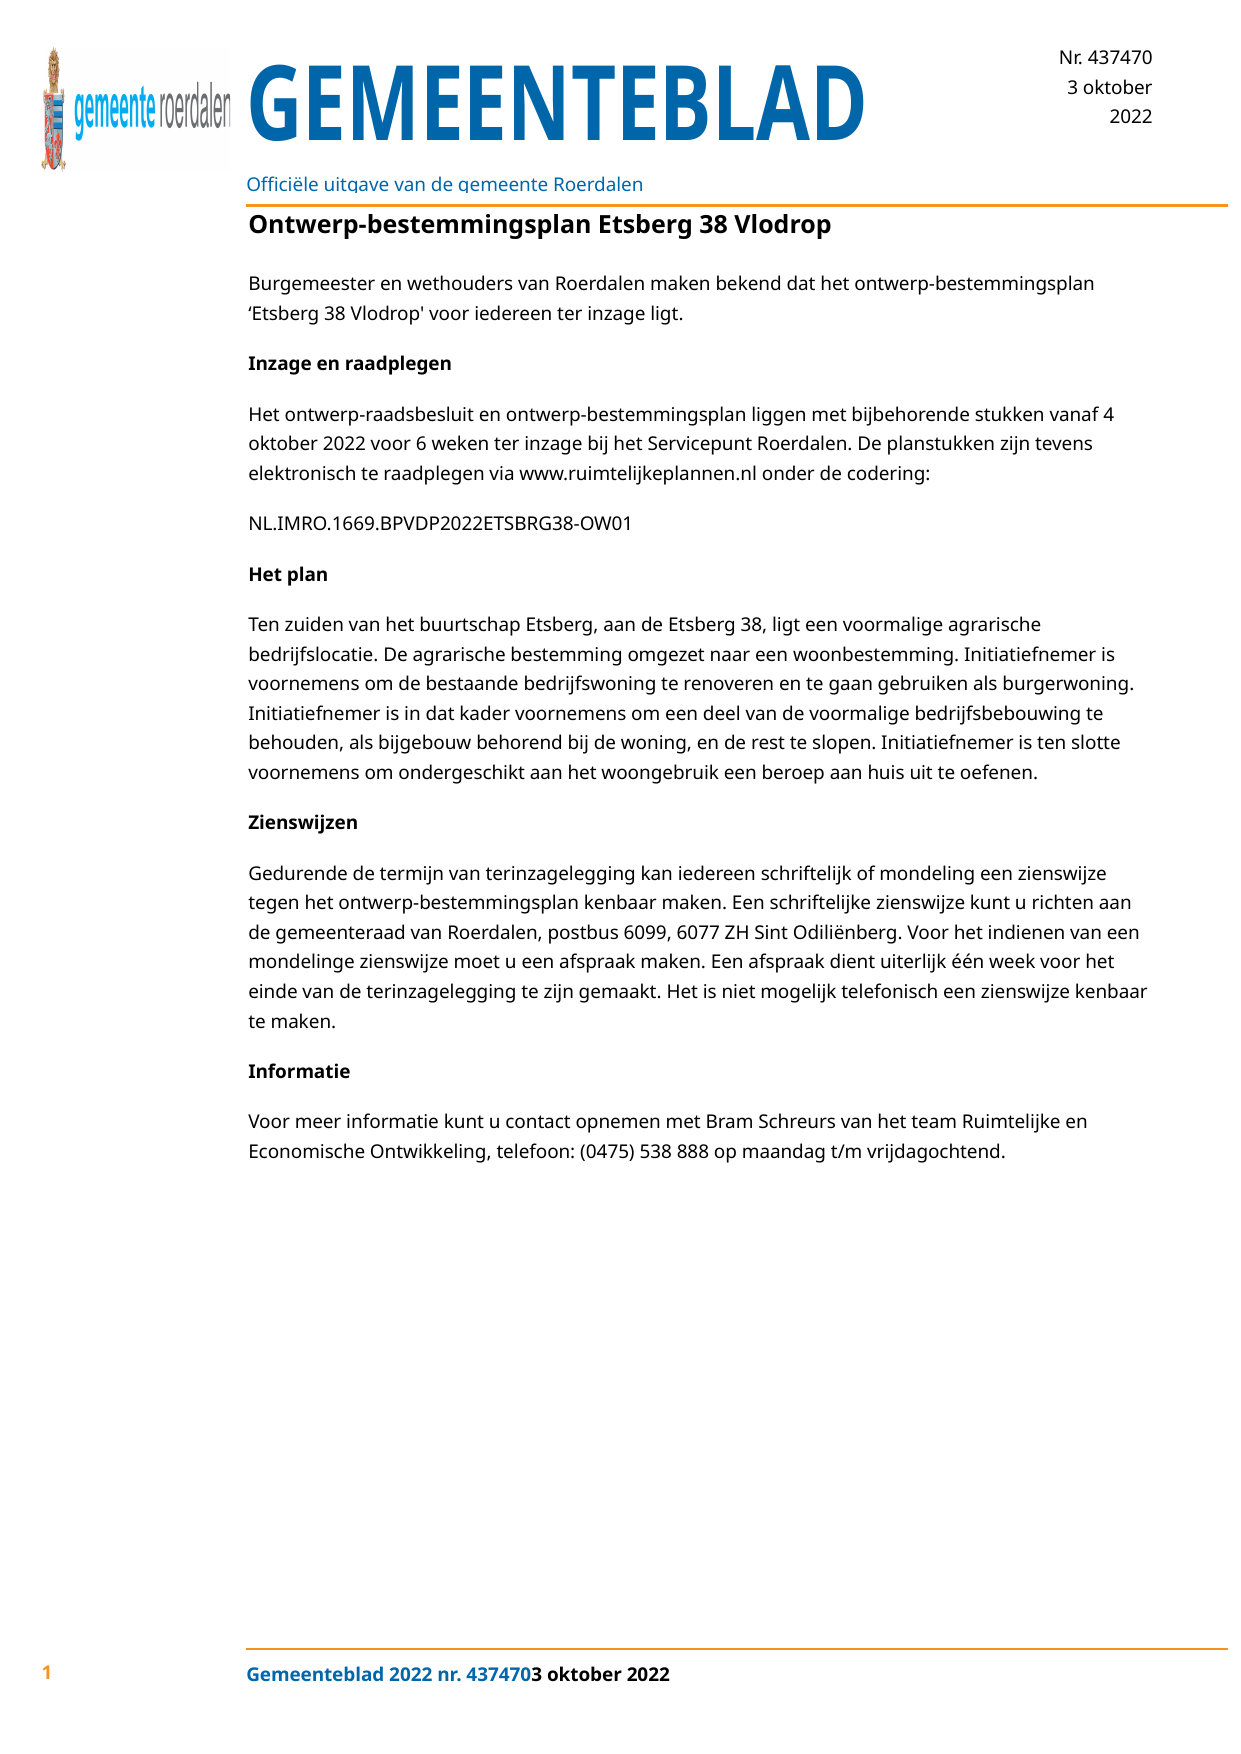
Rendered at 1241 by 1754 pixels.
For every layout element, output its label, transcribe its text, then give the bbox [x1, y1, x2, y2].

text Inzage en raadplegen [248, 350, 1152, 376]
text NL.IMRO.1669.BPVDP2022ETSBRG38-OW01 [248, 510, 1152, 536]
text Het ontwerp-raadsbesluit en ontwerp-bestemmingsplan liggen met bijbehorende stukken vanaf 4 oktober 2022 voor 6 weken ter inzage bij het Servicepunt Roerdalen. De planstukken zijn tevens elektronisch te raadplegen via www.ruimtelijkeplannen.nl onder de codering: [248, 401, 1152, 486]
text Burgemeester en wethouders van Roerdalen maken bekend dat het ontwerp-bestemmingsplan ‘Etsberg 38 Vlodrop' voor iedereen ter inzage ligt. [248, 270, 1152, 326]
text Voor meer informatie kunt u contact opnemen met Bram Schreurs van het team Ruimtelijke en Economische Ontwikkeling, telefoon: (0475) 538 888 op maandag t/m vrijdagochtend. [248, 1109, 1152, 1164]
picture [41, 47, 231, 172]
text Gedurende de termijn van terinzagelegging kan iedereen schriftelijk of mondeling een zienswijze tegen het ontwerp-bestemmingsplan kenbaar maken. Een schriftelijke zienswijze kunt u richten aan de gemeenteraad van Roerdalen, postbus 6099, 6077 ZH Sint Odiliënberg. Voor het indienen van een mondelinge zienswijze moet u een afspraak maken. Een afspraak dient uiterlijk één week voor het einde van de terinzagelegging te zijn gemaakt. Het is niet mogelijk telefonisch een zienswijze kenbaar te maken. [248, 860, 1152, 1033]
text Het plan [248, 561, 1152, 586]
text Ten zuiden van het buurtschap Etsberg, aan de Etsberg 38, ligt een voormalige agrarische bedrijfslocatie. De agrarische bestemming omgezet naar een woonbestemming. Initiatiefnemer is voornemens om de bestaande bedrijfswoning te renoveren en te gaan gebruiken als burgerwoning. Initiatiefnemer is in dat kader voornemens om een deel van de voormalige bedrijfsbebouwing te behouden, als bijgebouw behorend bij de woning, en de rest te slopen. Initiatiefnemer is ten slotte voornemens om ondergeschikt aan het woongebruik een beroep aan huis uit te oefenen. [248, 611, 1152, 785]
text Informatie [248, 1058, 1152, 1084]
text Ontwerp-bestemmingsplan Etsberg 38 Vlodrop [248, 207, 1152, 241]
text Zienswijzen [248, 809, 1152, 835]
